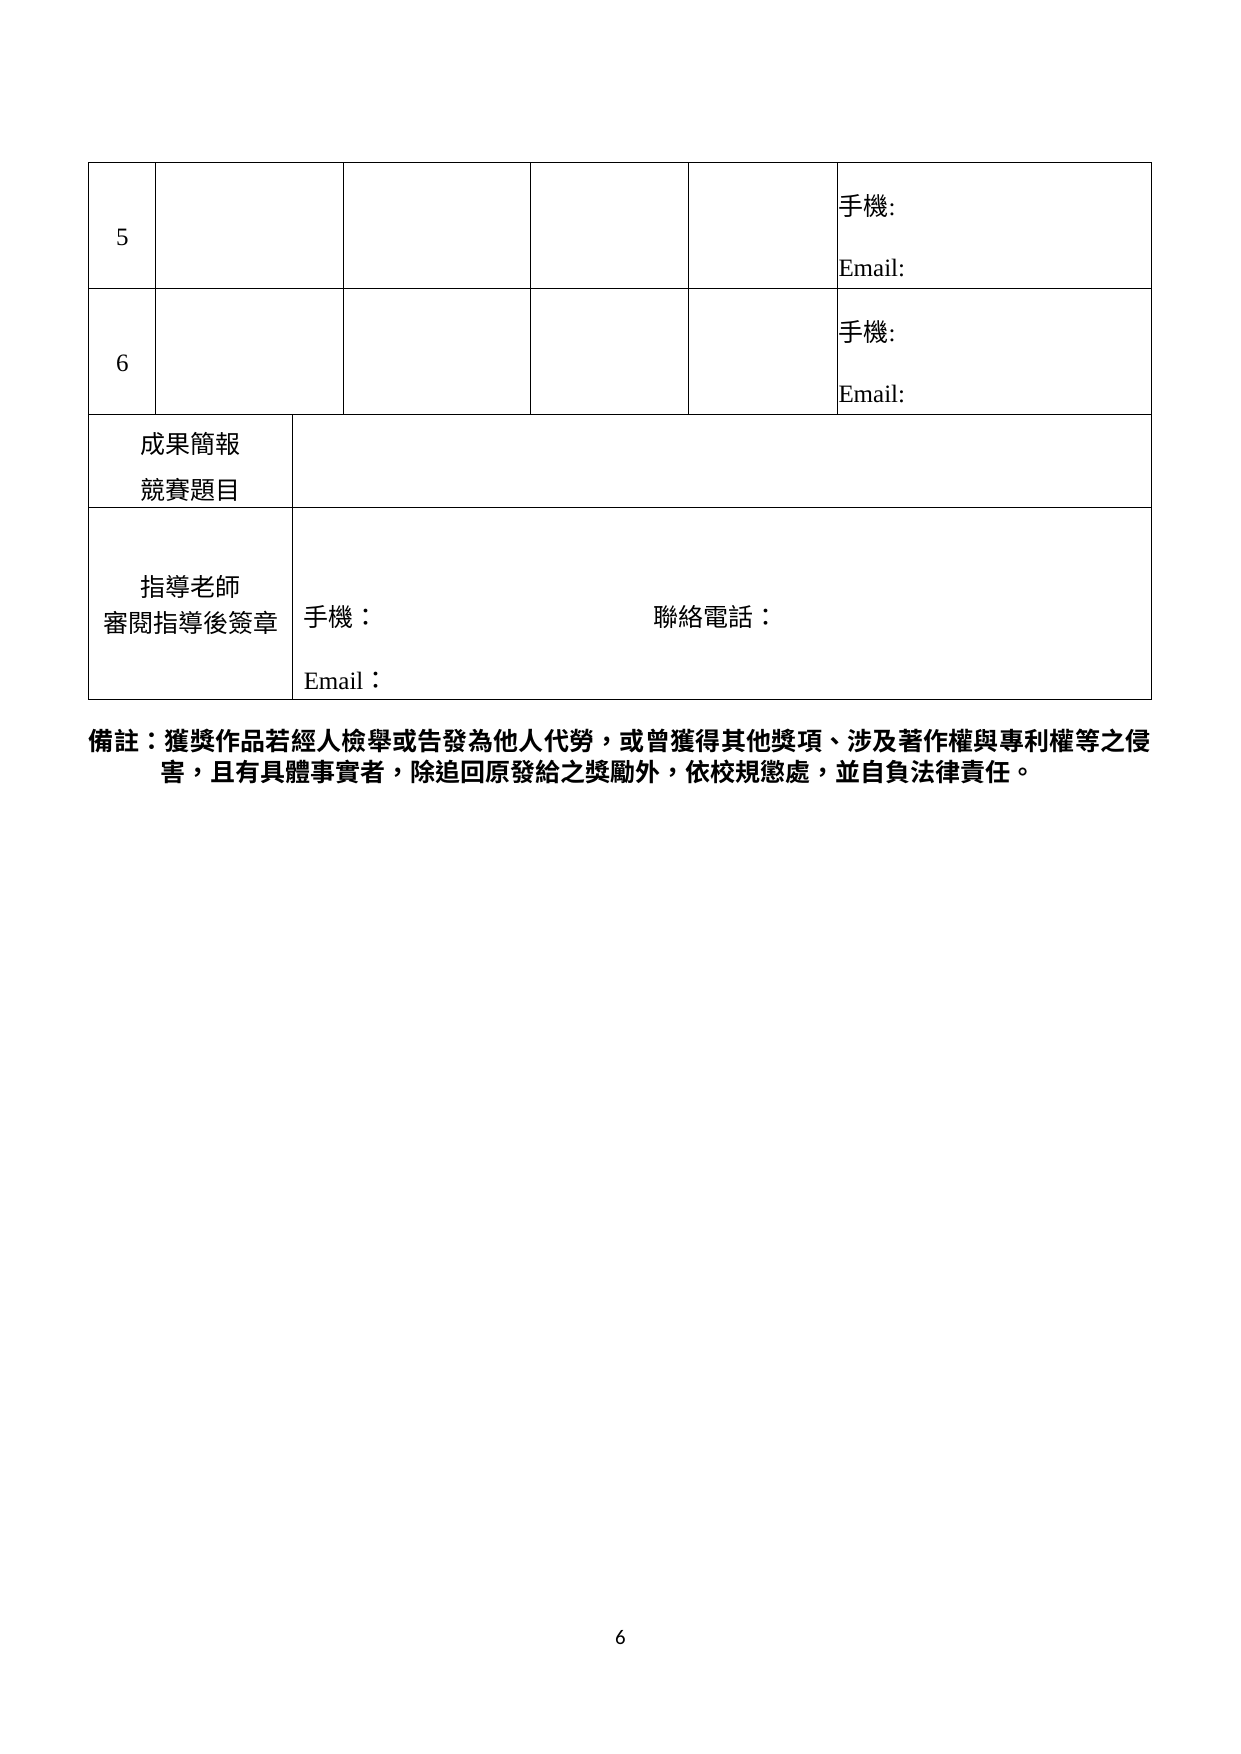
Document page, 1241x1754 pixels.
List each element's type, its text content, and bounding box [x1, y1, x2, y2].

table_cell 手機: Email: [838, 163, 1151, 288]
table_cell [344, 163, 530, 288]
table_cell 成果簡報 競賽題目 [89, 415, 292, 507]
table_cell 手機： 聯絡電話： Email： [293, 508, 1151, 699]
table_cell [689, 163, 837, 288]
table_cell 6 [89, 289, 155, 414]
table_cell [344, 289, 530, 414]
table_cell 指導老師 審閱指導後簽章 [89, 508, 292, 699]
table_cell [531, 163, 688, 288]
table_cell 5 [89, 163, 155, 288]
table_cell [689, 289, 837, 414]
text 備註：獲獎作品若經人檢舉或告發為他人代勞，或曾獲得其他獎項、涉及著作權與專利權等之侵害，且有具體事實者，除追回原發給之獎勵外，依校規懲處，並自負法律責任。 [89, 725, 1152, 788]
table_cell [531, 289, 688, 414]
table_cell [156, 163, 343, 288]
table_cell [156, 289, 343, 414]
table_cell 手機: Email: [838, 289, 1151, 414]
table_cell [293, 415, 1151, 507]
